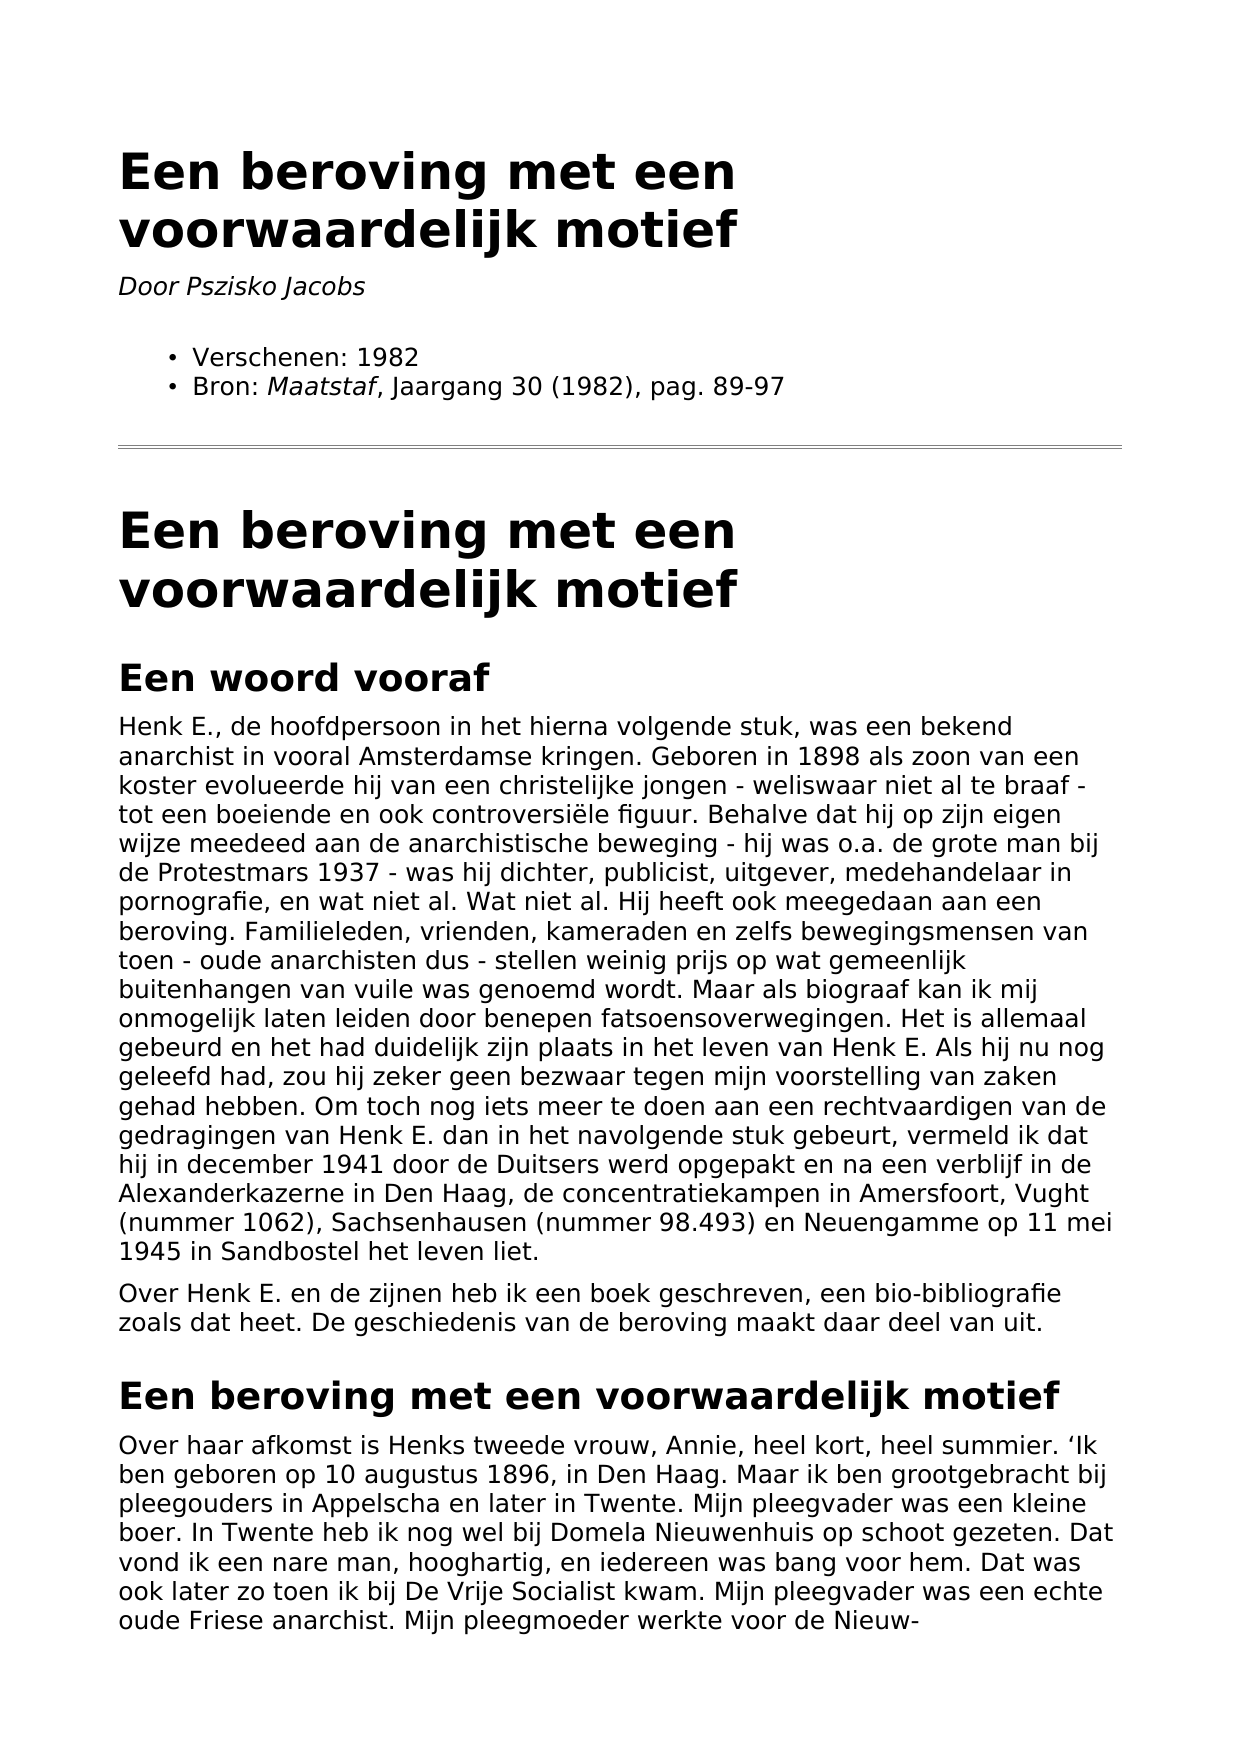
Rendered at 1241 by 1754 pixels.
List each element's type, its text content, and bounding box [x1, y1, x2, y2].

text Door Pszisko Jacobs [118, 272, 1122, 301]
text Henk E., de hoofdpersoon in het hierna volgende stuk, was een bekend anarchist in vooral Amsterdamse kringen. Geboren in 1898 als zoon van een koster evolueerde hij van een christelijke jongen - weliswaar niet al te braaf - tot een boeiende en ook controversiële figuur. Behalve dat hij op zijn eigen wijze meedeed aan de anarchistische beweging - hij was o.a. de grote man bij de Protestmars 1937 - was hij dichter, publicist, uitgever, medehandelaar in pornografie, en wat niet al. Wat niet al. Hij heeft ook meegedaan aan een beroving. Familieleden, vrienden, kameraden en zelfs bewegingsmensen van toen - oude anarchisten dus - stellen weinig prijs op wat gemeenlijk buitenhangen van vuile was genoemd wordt. Maar als biograaf kan ik mij onmogelijk laten leiden door benepen fatsoensoverwegingen. Het is allemaal gebeurd en het had duidelijk zijn plaats in het leven van Henk E. Als hij nu nog geleefd had, zou hij zeker geen bezwaar tegen mijn voorstelling van zaken gehad hebben. Om toch nog iets meer te doen aan een rechtvaardigen van de gedragingen van Henk E. dan in het navolgende stuk gebeurt, vermeld ik dat hij in december 1941 door de Duitsers werd opgepakt en na een verblijf in de Alexanderkazerne in Den Haag, de concentratiekampen in Amersfoort, Vught (nummer 1062), Sachsenhausen (nummer 98.493) en Neuengamme op 11 mei 1945 in Sandbostel het leven liet. [118, 712, 1122, 1267]
subtitle Een beroving met een voorwaardelijk motief [118, 502, 1122, 619]
subtitle Een beroving met een voorwaardelijk motief [118, 143, 1122, 259]
subtitle Een beroving met een voorwaardelijk motief [118, 1375, 1122, 1419]
list Verschenen: 1982 [177, 343, 1122, 372]
subtitle Een woord vooraf [118, 656, 1122, 700]
text Over haar afkomst is Henks tweede vrouw, Annie, heel kort, heel summier. ‘Ik ben geboren op 10 augustus 1896, in Den Haag. Maar ik ben grootgebracht bij pleegouders in Appelscha en later in Twente. Mijn pleegvader was een kleine boer. In Twente heb ik nog wel bij Domela Nieuwenhuis op schoot gezeten. Dat vond ik een nare man, hooghartig, en iedereen was bang voor hem. Dat was ook later zo toen ik bij De Vrije Socialist kwam. Mijn pleegvader was een echte oude Friese anarchist. Mijn pleegmoeder werkte voor de Nieuw- [118, 1431, 1122, 1635]
text Over Henk E. en de zijnen heb ik een boek geschreven, een bio-bibliografie zoals dat heet. De geschiedenis van de beroving maakt daar deel van uit. [118, 1279, 1122, 1337]
list Bron: Maatstaf, Jaargang 30 (1982), pag. 89-97 [177, 372, 1122, 402]
